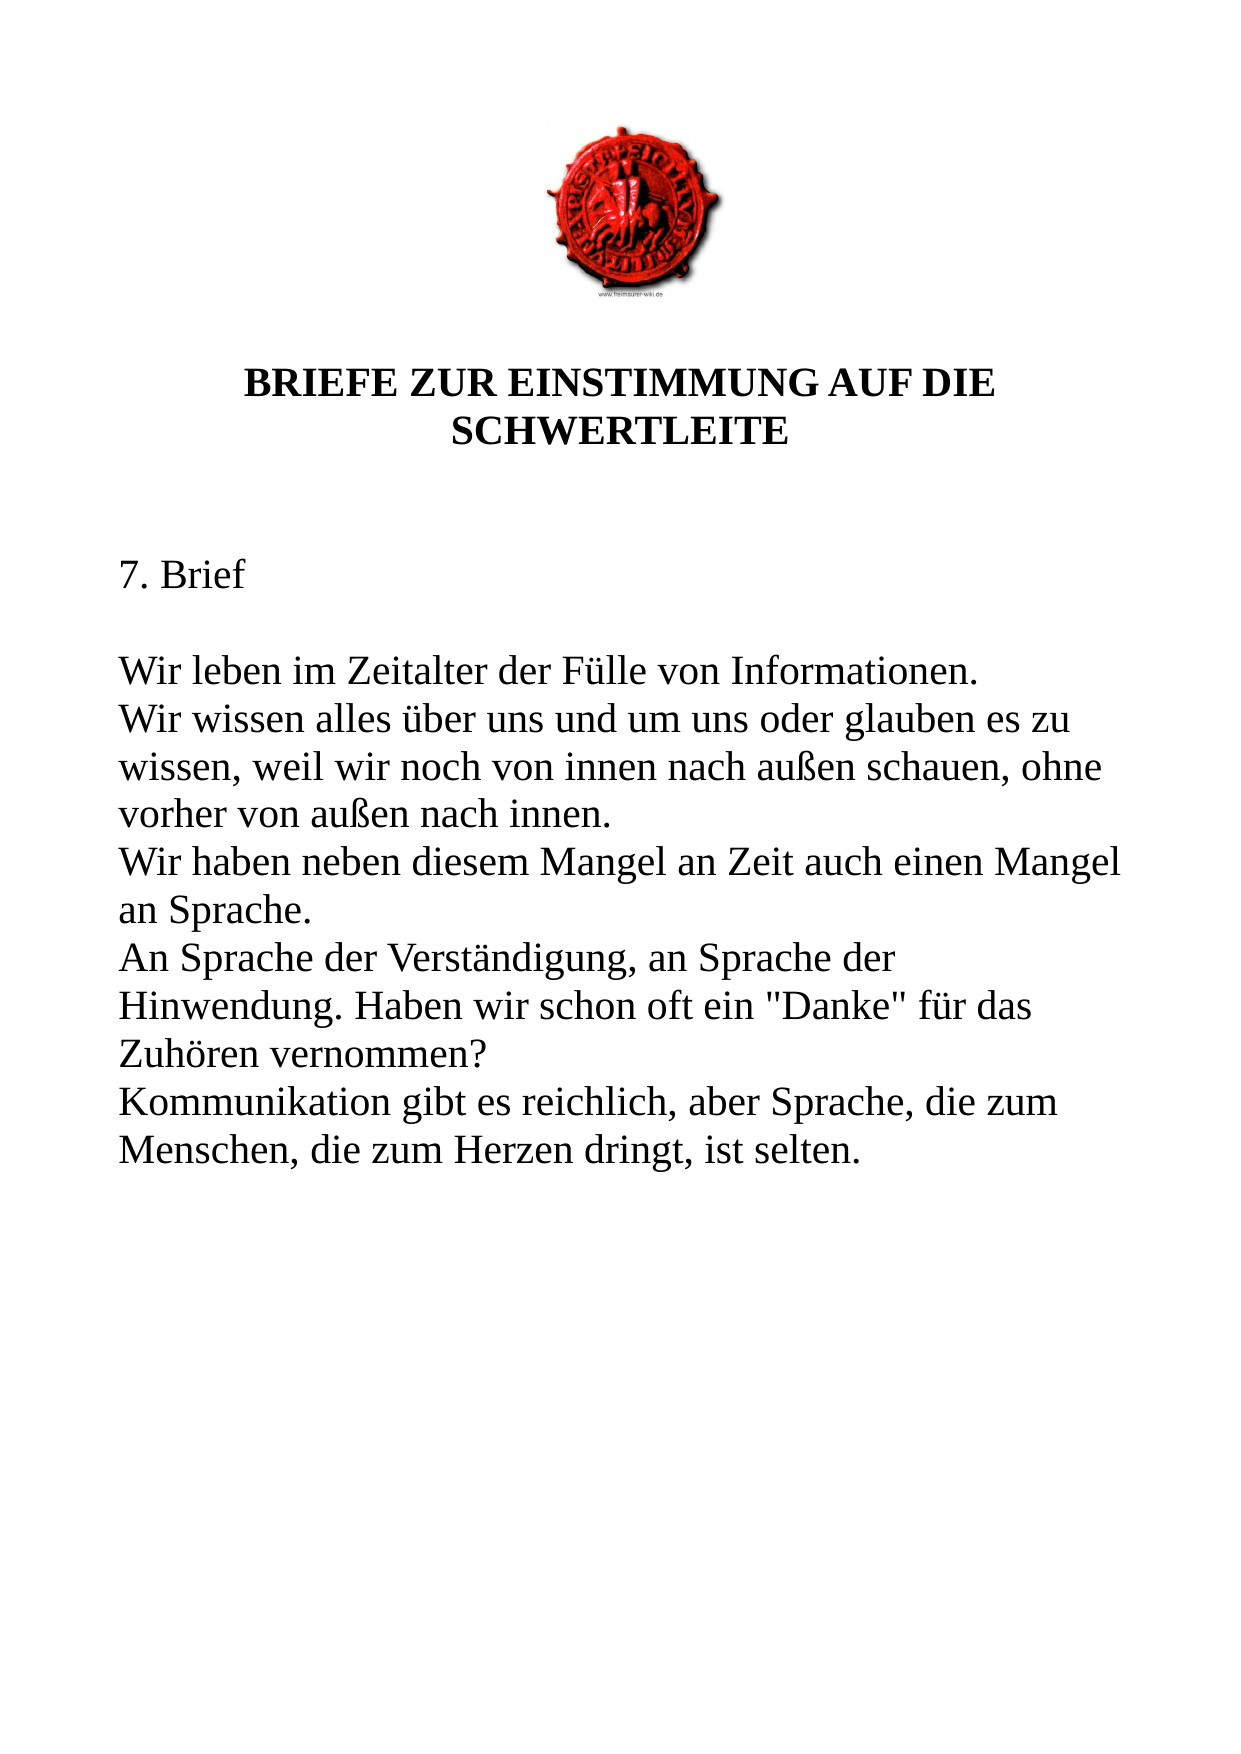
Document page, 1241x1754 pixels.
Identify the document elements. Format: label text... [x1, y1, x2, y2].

text Wir leben im Zeitalter der Fülle von Informationen. [118, 645, 1122, 693]
text Wir haben neben diesem Mangel an Zeit auch einen Mangel an Sprache. [118, 837, 1122, 933]
picture [542, 118, 725, 301]
text BRIEFE ZUR EINSTIMMUNG AUF DIE SCHWERTLEITE [118, 358, 1122, 453]
text An Sprache der Verständigung, an Sprache der Hinwendung. Haben wir schon oft ein "Danke" für das Zuhören vernommen? [118, 933, 1122, 1076]
text Kommunikation gibt es reichlich, aber Sprache, die zum Menschen, die zum Herzen dringt, ist selten. [118, 1076, 1122, 1172]
text Wir wissen alles über uns und um uns oder glauben es zu wissen, weil wir noch von innen nach außen schauen, ohne vorher von außen nach innen. [118, 693, 1122, 837]
text 7. Brief [118, 549, 1122, 597]
